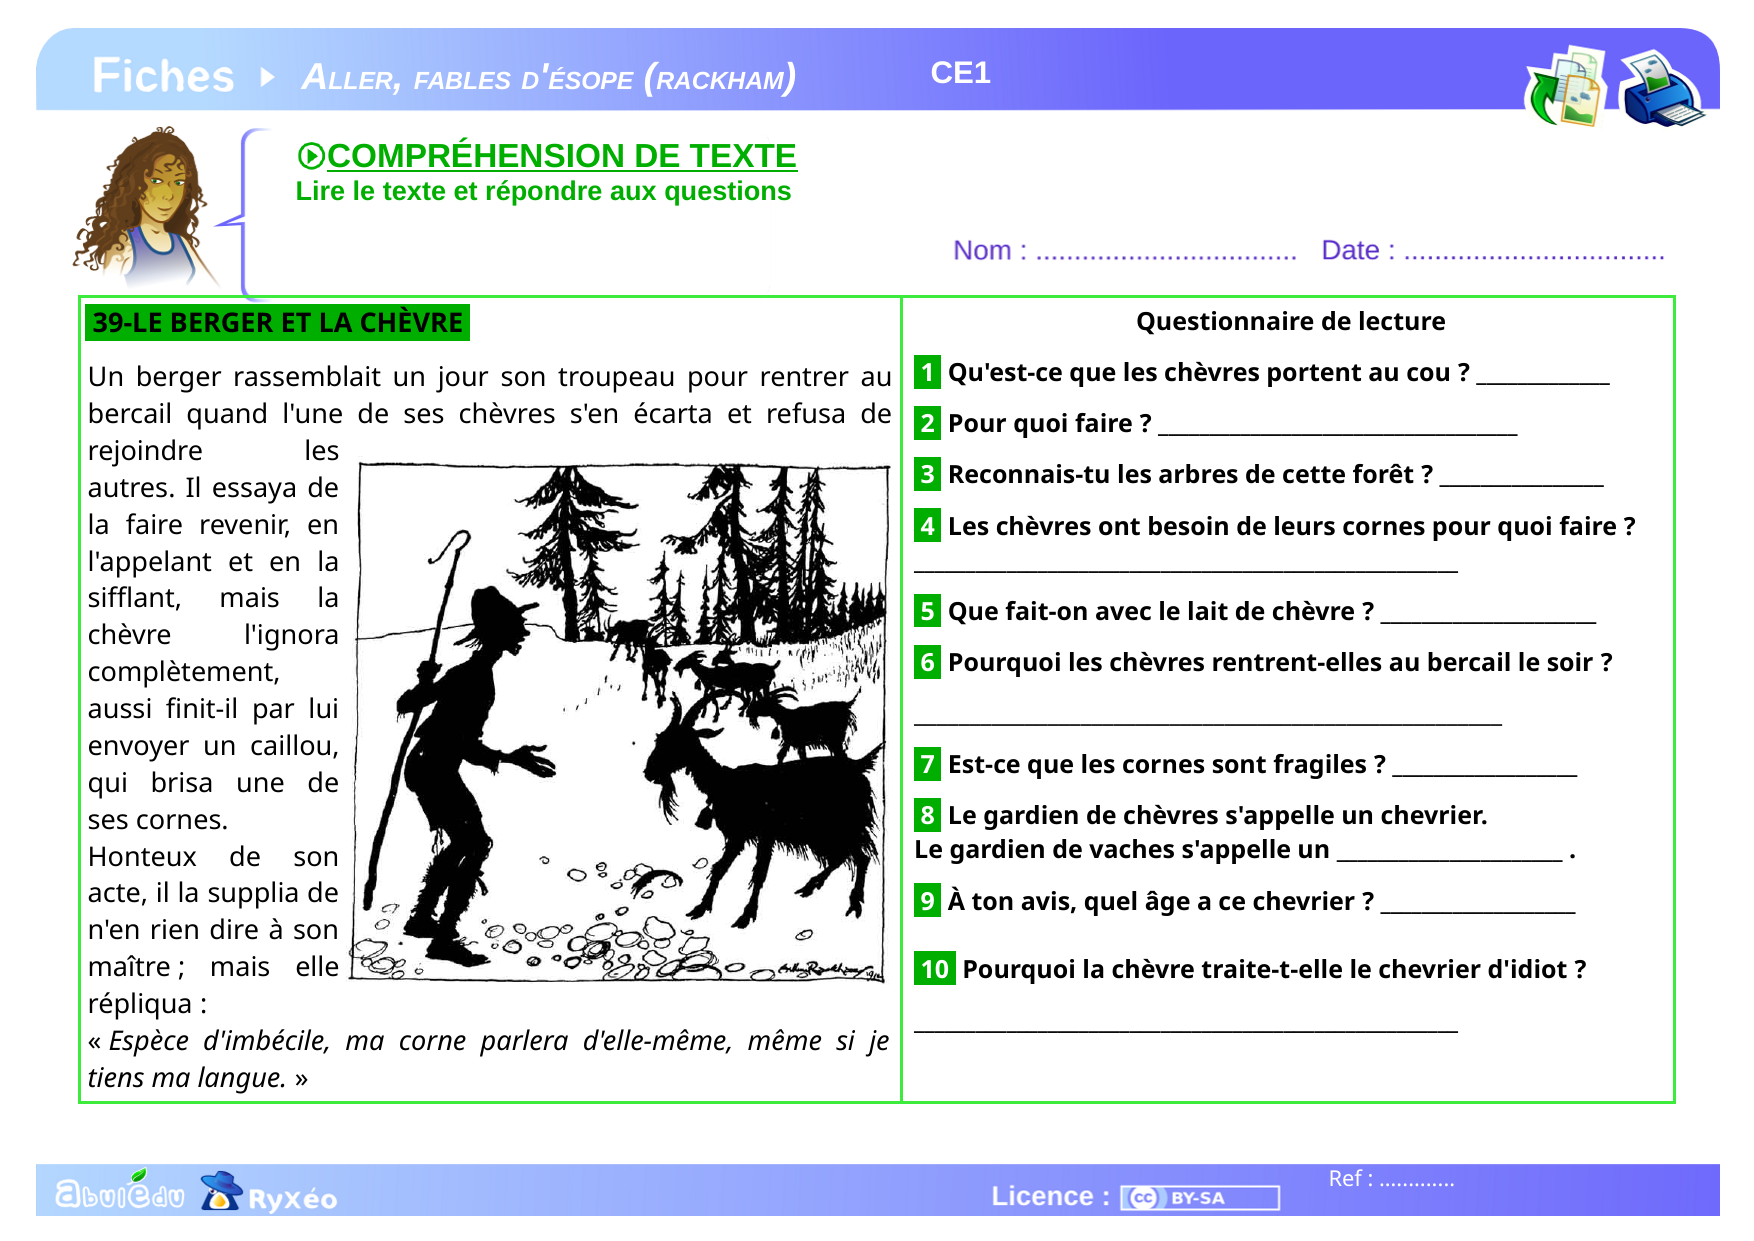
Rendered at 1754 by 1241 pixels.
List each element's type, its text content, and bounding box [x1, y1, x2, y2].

picture [296, 140, 326, 171]
picture [476, 220, 1277, 295]
table_header Questionnaire de lecture 1 Qu'est-ce que les chèvres portent au cou ? _____________ 2 Pour quoi faire ? ___________________________________ 3 Reconnais-tu les arbres de cette forêt ? ________________ 4 Les chèvres ont besoin de leurs cornes pour quoi faire ?_____________________________________________________ 5 Que fait-on avec le lait de chèvre ? _____________________ 6 Pourquoi les chèvres rentrent-elles au bercail le soir ? _____________________________________________________ 7 Est-ce que les cornes sont fragiles ? __________________ 8 Le gardien de chèvres s'appelle un chevrier. Le gardien de vaches s'appelle un ______________________ . 9 À ton avis, quel âge a ce chevrier ? ___________________ 10 Pourquoi la chèvre traite-t-elle le chevrier d'idiot ? _____________________________________________________ [903, 298, 1673, 1101]
table_header 39-LE BERGER ET LA CHÈVRE Un berger rassemblait un jour son troupeau pour rentrer au bercail quand l'une de ses chèvres s'en écarta et refusa de rejoindre les autres. Il essaya de la faire revenir, en l'appelant et en la sifflant, mais la chèvre l'ignora complètement, aussi finit-il par lui envoyer un caillou, qui brisa une de ses cornes. Honteux de son acte, il la supplia de n'en rien dire à son maître ; mais elle répliqua : « Espèce d'imbécile, ma corne parlera d'elle-même, même si je tiens ma langue. » [81, 298, 900, 1101]
picture [339, 456, 892, 985]
